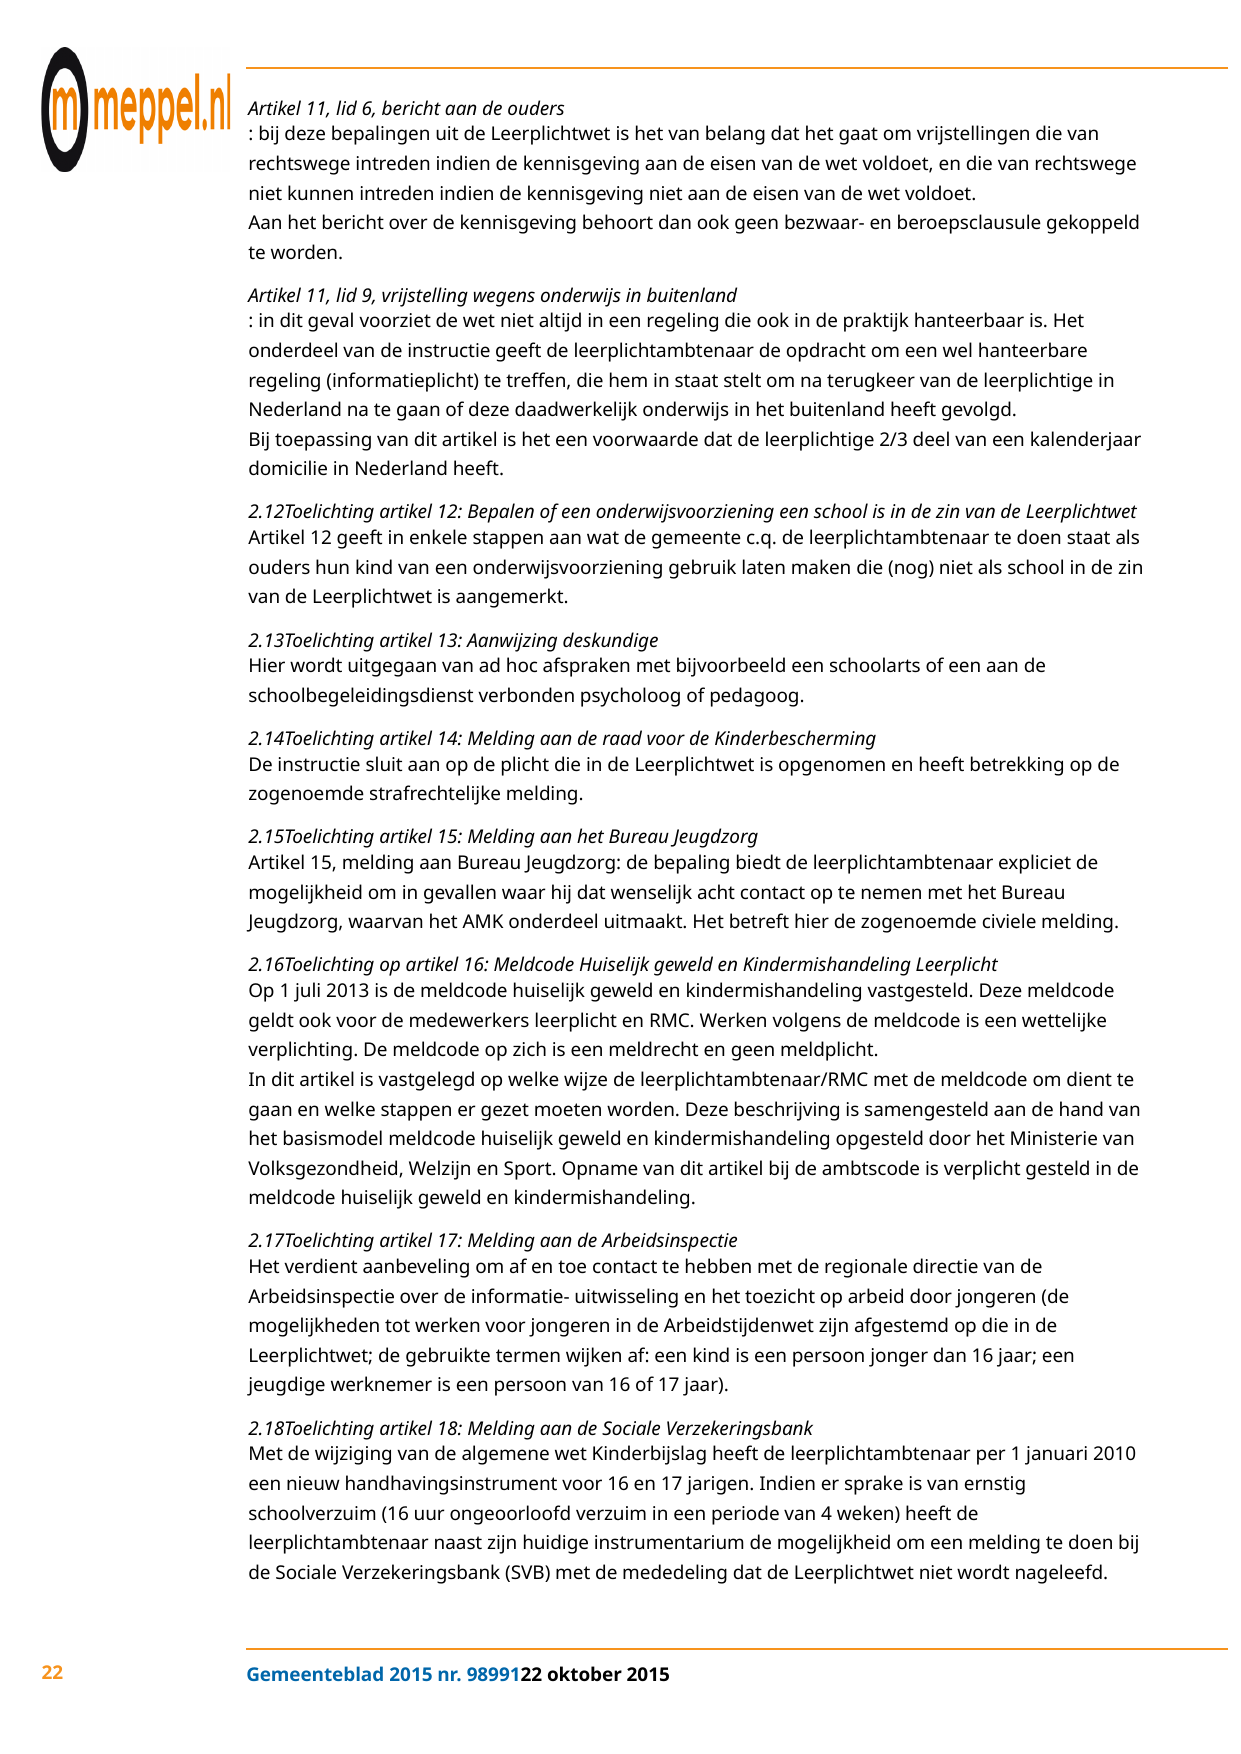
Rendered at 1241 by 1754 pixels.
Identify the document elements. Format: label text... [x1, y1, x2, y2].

text 2.16Toelichting op artikel 16: Meldcode Huiselijk geweld en Kindermishandeling Leerplicht [248, 952, 1152, 977]
text 2.12Toelichting artikel 12: Bepalen of een onderwijsvoorziening een school is in de zin van de Leerplichtwet [248, 499, 1152, 524]
text 2.18Toelichting artikel 18: Melding aan de Sociale Verzekeringsbank [248, 1415, 1152, 1441]
text Artikel 15, melding aan Bureau Jeugdzorg: de bepaling biedt de leerplichtambtenaar expliciet de mogelijkheid om in gevallen waar hij dat wenselijk acht contact op te nemen met het Bureau Jeugdzorg, waarvan het AMK onderdeel uitmaakt. Het betreft hier de zogenoemde civiele melding. [248, 849, 1152, 934]
picture [41, 47, 231, 172]
text Artikel 11, lid 9, vrijstelling wegens onderwijs in buitenland [248, 282, 1152, 308]
text 2.14Toelichting artikel 14: Melding aan de raad voor de Kinderbescherming [248, 725, 1152, 751]
text Hier wordt uitgegaan van ad hoc afspraken met bijvoorbeeld een schoolarts of een aan de schoolbegeleidingsdienst verbonden psycholoog of pedagoog. [248, 652, 1152, 708]
text 2.17Toelichting artikel 17: Melding aan de Arbeidsinspectie [248, 1228, 1152, 1253]
text De instructie sluit aan op de plicht die in de Leerplichtwet is opgenomen en heeft betrekking op de zogenoemde strafrechtelijke melding. [248, 751, 1152, 806]
text 2.15Toelichting artikel 15: Melding aan het Bureau Jeugdzorg [248, 824, 1152, 849]
text Met de wijziging van de algemene wet Kinderbijslag heeft de leerplichtambtenaar per 1 januari 2010 een nieuw handhavingsinstrument voor 16 en 17 jarigen. Indien er sprake is van ernstig schoolverzuim (16 uur ongeoorloofd verzuim in een periode van 4 weken) heeft de leerplichtambtenaar naast zijn huidige instrumentarium de mogelijkheid om een melding te doen bij de Sociale Verzekeringsbank (SVB) met de mededeling dat de Leerplichtwet niet wordt nageleefd. [248, 1441, 1152, 1584]
text Het verdient aanbeveling om af en toe contact te hebben met de regionale directie van de Arbeidsinspectie over de informatie- uitwisseling en het toezicht op arbeid door jongeren (de mogelijkheden tot werken voor jongeren in de Arbeidstijdenwet zijn afgestemd op die in de Leerplichtwet; de gebruikte termen wijken af: een kind is een persoon jonger dan 16 jaar; een jeugdige werknemer is een persoon van 16 of 17 jaar). [248, 1253, 1152, 1397]
text Artikel 11, lid 6, bericht aan de ouders [248, 95, 1152, 121]
text 2.13Toelichting artikel 13: Aanwijzing deskundige [248, 627, 1152, 652]
text : in dit geval voorziet de wet niet altijd in een regeling die ook in de praktijk hanteerbaar is. Het onderdeel van de instructie geeft de leerplichtambtenaar de opdracht om een wel hanteerbare regeling (informatieplicht) te treffen, die hem in staat stelt om na terugkeer van de leerplichtige in Nederland na te gaan of deze daadwerkelijk onderwijs in het buitenland heeft gevolgd. [248, 308, 1152, 422]
text In dit artikel is vastgelegd op welke wijze de leerplichtambtenaar/RMC met de meldcode om dient te gaan en welke stappen er gezet moeten worden. Deze beschrijving is samengesteld aan de hand van het basismodel meldcode huiselijk geweld en kindermishandeling opgesteld door het Ministerie van Volksgezondheid, Welzijn en Sport. Opname van dit artikel bij de ambtscode is verplicht gesteld in de meldcode huiselijk geweld en kindermishandeling. [248, 1066, 1152, 1210]
text Bij toepassing van dit artikel is het een voorwaarde dat de leerplichtige 2/3 deel van een kalenderjaar domicilie in Nederland heeft. [248, 426, 1152, 481]
text Aan het bericht over de kennisgeving behoort dan ook geen bezwaar- en beroepsclausule gekoppeld te worden. [248, 209, 1152, 264]
text Op 1 juli 2013 is de meldcode huiselijk geweld en kindermishandeling vastgesteld. Deze meldcode geldt ook voor de medewerkers leerplicht en RMC. Werken volgens de meldcode is een wettelijke verplichting. De meldcode op zich is een meldrecht en geen meldplicht. [248, 977, 1152, 1062]
text : bij deze bepalingen uit de Leerplichtwet is het van belang dat het gaat om vrijstellingen die van rechtswege intreden indien de kennisgeving aan de eisen van de wet voldoet, en die van rechtswege niet kunnen intreden indien de kennisgeving niet aan de eisen van de wet voldoet. [248, 121, 1152, 205]
text Artikel 12 geeft in enkele stappen aan wat de gemeente c.q. de leerplichtambtenaar te doen staat als ouders hun kind van een onderwijsvoorziening gebruik laten maken die (nog) niet als school in de zin van de Leerplichtwet is aangemerkt. [248, 524, 1152, 609]
